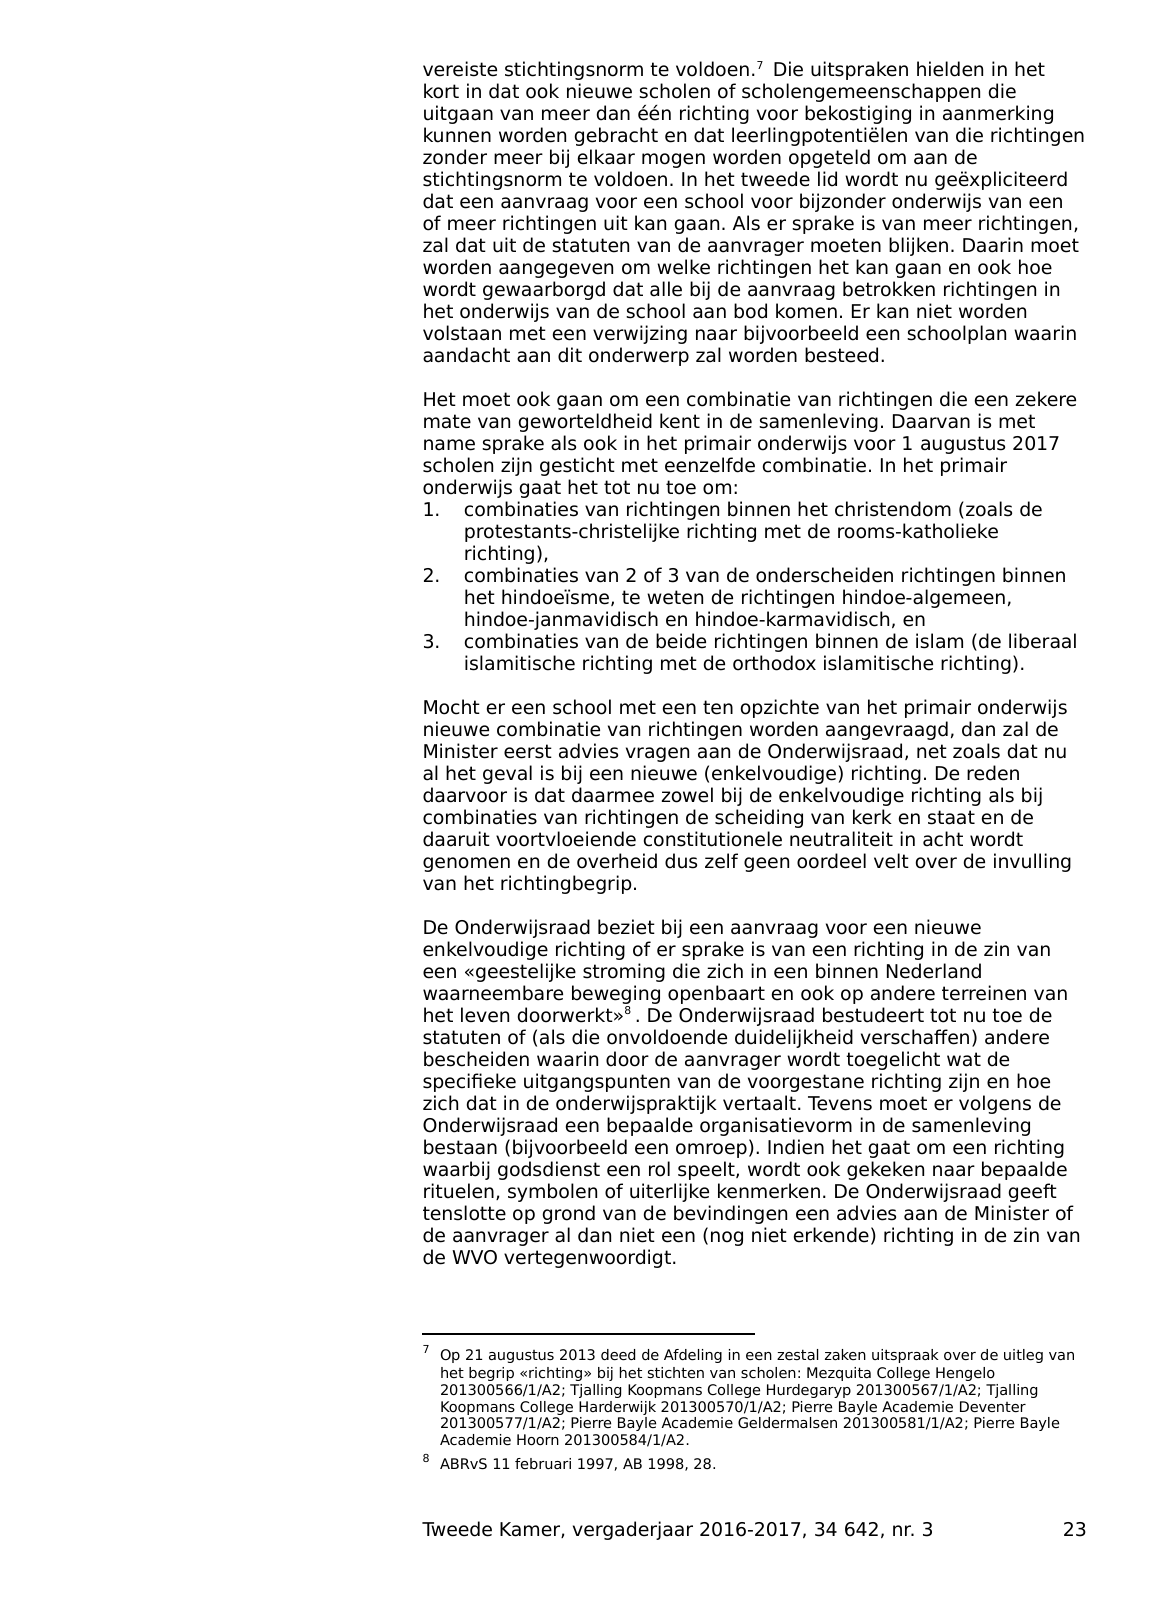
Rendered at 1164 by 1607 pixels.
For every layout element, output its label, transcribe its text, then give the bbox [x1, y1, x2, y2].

text 3. combinaties van de beide richtingen binnen de islam (de liberaal islamitische richting met de orthodox islamitische richting). [422, 631, 1087, 675]
text ABRvS 11 februari 1997, AB 1998, 28. [422, 1452, 1087, 1474]
text Mocht er een school met een ten opzichte van het primair onderwijs nieuwe combinatie van richtingen worden aangevraagd, dan zal de Minister eerst advies vragen aan de Onderwijsraad, net zoals dat nu al het geval is bij een nieuwe (enkelvoudige) richting. De reden daarvoor is dat daarmee zowel bij de enkelvoudige richting als bij combinaties van richtingen de scheiding van kerk en staat en de daaruit voortvloeiende constitutionele neutraliteit in acht wordt genomen en de overheid dus zelf geen oordeel velt over de invulling van het richtingbegrip. [422, 697, 1087, 895]
text 1. combinaties van richtingen binnen het christendom (zoals de protestants-christelijke richting met de rooms-katholieke richting), [422, 499, 1087, 565]
text 2. combinaties van 2 of 3 van de onderscheiden richtingen binnen het hindoeïsme, te weten de richtingen hindoe-algemeen, hindoe-janmavidisch en hindoe-karmavidisch, en [422, 565, 1087, 631]
text Het moet ook gaan om een combinatie van richtingen die een zekere mate van geworteldheid kent in de samenleving. Daarvan is met name sprake als ook in het primair onderwijs voor 1 augustus 2017 scholen zijn gesticht met eenzelfde combinatie. In het primair onderwijs gaat het tot nu toe om: [422, 389, 1087, 499]
text Op 21 augustus 2013 deed de Afdeling in een zestal zaken uitspraak over de uitleg van het begrip «richting» bij het stichten van scholen: Mezquita College Hengelo 201300566/1/A2; Tjalling Koopmans College Hurdegaryp 201300567/1/A2; Tjalling Koopmans College Harderwijk 201300570/1/A2; Pierre Bayle Academie Deventer 201300577/1/A2; Pierre Bayle Academie Geldermalsen 201300581/1/A2; Pierre Bayle Academie Hoorn 201300584/1/A2. [422, 1343, 1087, 1449]
text vereiste stichtingsnorm te voldoen. Die uitspraken hielden in het kort in dat ook nieuwe scholen of scholengemeenschappen die uitgaan van meer dan één richting voor bekostiging in aanmerking kunnen worden gebracht en dat leerlingpotentiëlen van die richtingen zonder meer bij elkaar mogen worden opgeteld om aan de stichtingsnorm te voldoen. In het tweede lid wordt nu geëxpliciteerd dat een aanvraag voor een school voor bijzonder onderwijs van een of meer richtingen uit kan gaan. Als er sprake is van meer richtingen, zal dat uit de statuten van de aanvrager moeten blijken. Daarin moet worden aangegeven om welke richtingen het kan gaan en ook hoe wordt gewaarborgd dat alle bij de aanvraag betrokken richtingen in het onderwijs van de school aan bod komen. Er kan niet worden volstaan met een verwijzing naar bijvoorbeeld een schoolplan waarin aandacht aan dit onderwerp zal worden besteed. [422, 59, 1087, 367]
text De Onderwijsraad beziet bij een aanvraag voor een nieuwe enkelvoudige richting of er sprake is van een richting in de zin van een «geestelijke stroming die zich in een binnen Nederland waarneembare beweging openbaart en ook op andere terreinen van het leven doorwerkt». De Onderwijsraad bestudeert tot nu toe de statuten of (als die onvoldoende duidelijkheid verschaffen) andere bescheiden waarin door de aanvrager wordt toegelicht wat de specifieke uitgangspunten van de voorgestane richting zijn en hoe zich dat in de onderwijspraktijk vertaalt. Tevens moet er volgens de Onderwijsraad een bepaalde organisatievorm in de samenleving bestaan (bijvoorbeeld een omroep). Indien het gaat om een richting waarbij godsdienst een rol speelt, wordt ook gekeken naar bepaalde rituelen, symbolen of uiterlijke kenmerken. De Onderwijsraad geeft tenslotte op grond van de bevindingen een advies aan de Minister of de aanvrager al dan niet een (nog niet erkende) richting in de zin van de WVO vertegenwoordigt. [422, 917, 1087, 1268]
